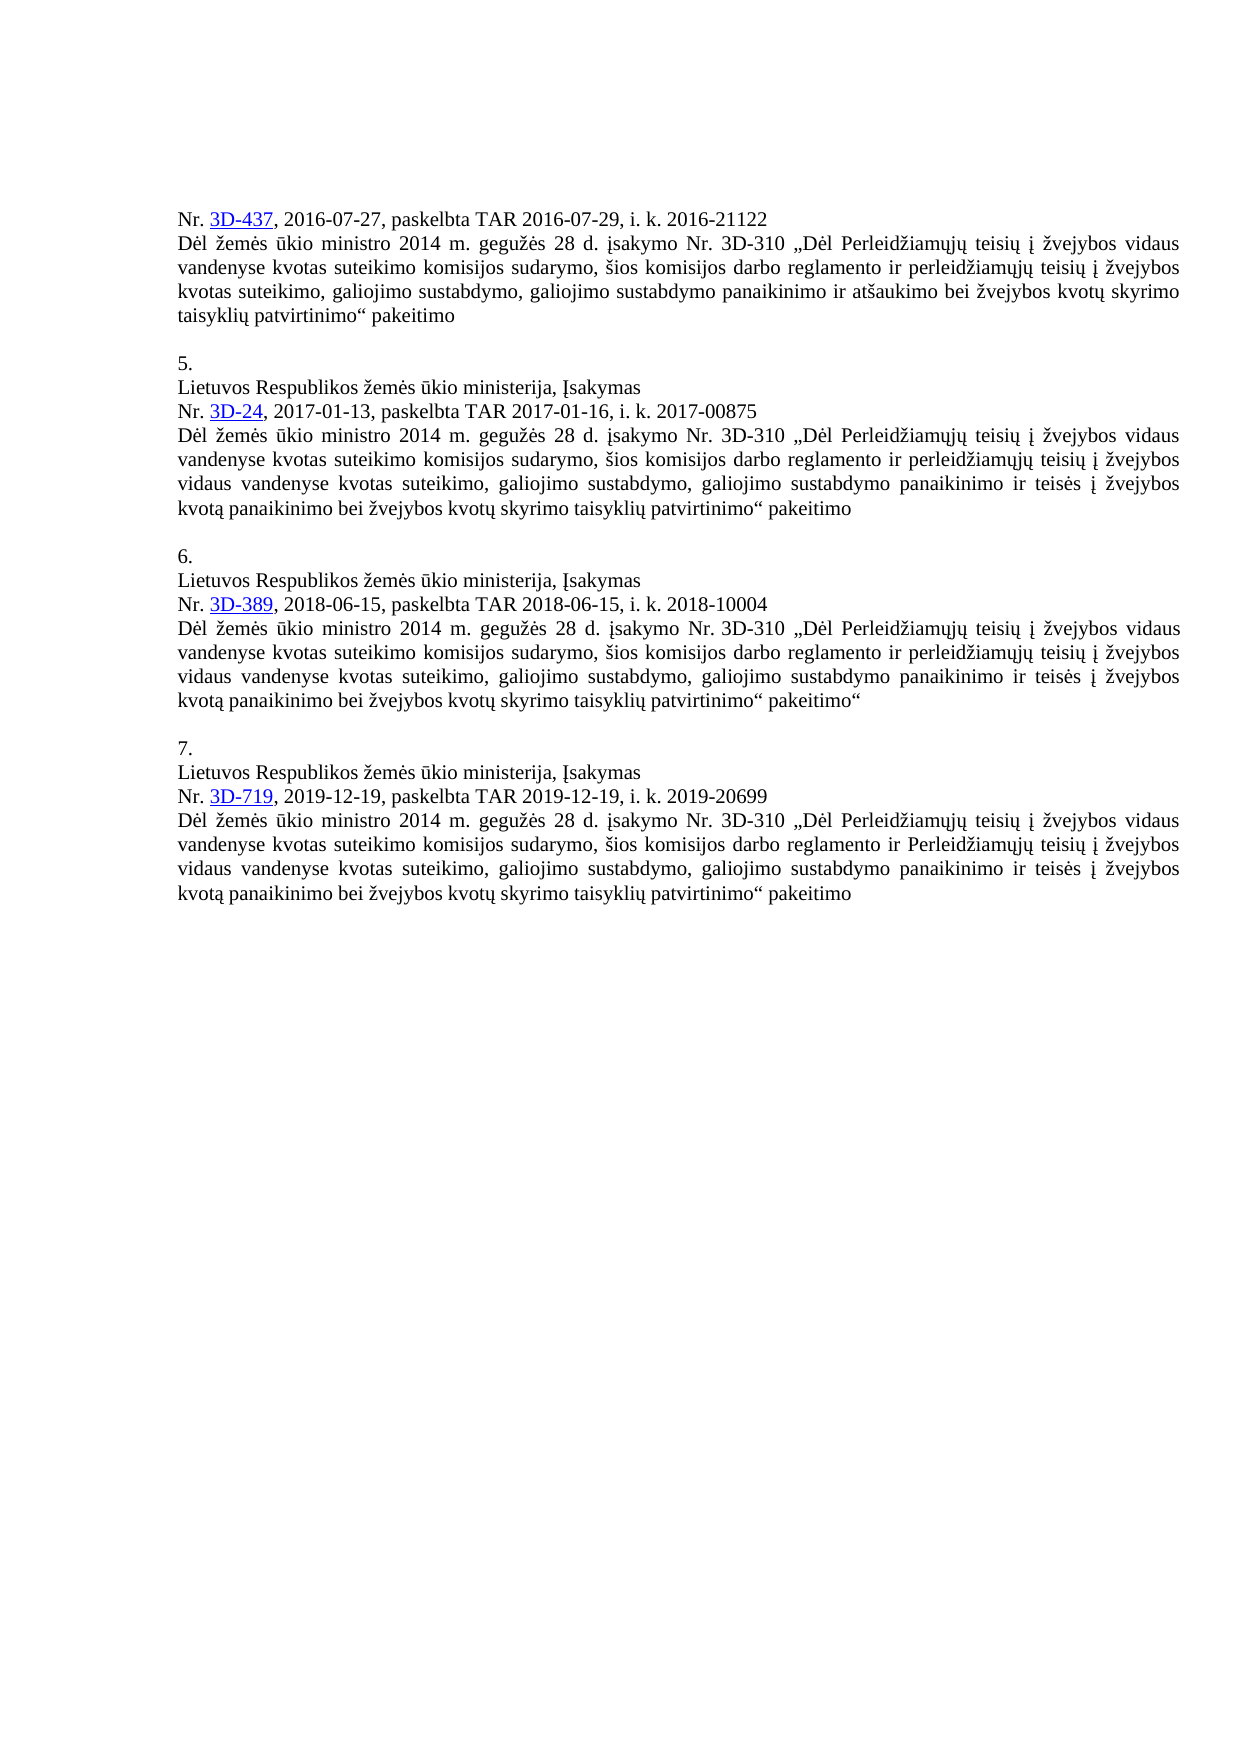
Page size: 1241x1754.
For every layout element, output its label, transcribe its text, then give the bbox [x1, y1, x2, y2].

text Dėl žemės ūkio ministro 2014 m. gegužės 28 d. įsakymo Nr. 3D-310 „Dėl Perleidžiamųjų teisių į žvejybos vidaus vandenyse kvotas suteikimo komisijos sudarymo, šios komisijos darbo reglamento ir perleidžiamųjų teisių į žvejybos vidaus vandenyse kvotas suteikimo, galiojimo sustabdymo, galiojimo sustabdymo panaikinimo ir teisės į žvejybos kvotą panaikinimo bei žvejybos kvotų skyrimo taisyklių patvirtinimo“ pakeitimo“ [177, 616, 1181, 712]
text Lietuvos Respublikos žemės ūkio ministerija, Įsakymas [177, 568, 1181, 592]
text Nr. 3D-437, 2016-07-27, paskelbta TAR 2016-07-29, i. k. 2016-21122 [177, 207, 1181, 231]
text Dėl žemės ūkio ministro 2014 m. gegužės 28 d. įsakymo Nr. 3D-310 „Dėl Perleidžiamųjų teisių į žvejybos vidaus vandenyse kvotas suteikimo komisijos sudarymo, šios komisijos darbo reglamento ir perleidžiamųjų teisių į žvejybos kvotas suteikimo, galiojimo sustabdymo, galiojimo sustabdymo panaikinimo ir atšaukimo bei žvejybos kvotų skyrimo taisyklių patvirtinimo“ pakeitimo [177, 231, 1181, 327]
text 5. [177, 351, 1181, 375]
text 7. [177, 736, 1181, 760]
text Dėl žemės ūkio ministro 2014 m. gegužės 28 d. įsakymo Nr. 3D-310 „Dėl Perleidžiamųjų teisių į žvejybos vidaus vandenyse kvotas suteikimo komisijos sudarymo, šios komisijos darbo reglamento ir Perleidžiamųjų teisių į žvejybos vidaus vandenyse kvotas suteikimo, galiojimo sustabdymo, galiojimo sustabdymo panaikinimo ir teisės į žvejybos kvotą panaikinimo bei žvejybos kvotų skyrimo taisyklių patvirtinimo“ pakeitimo [177, 808, 1181, 904]
text Nr. 3D-719, 2019-12-19, paskelbta TAR 2019-12-19, i. k. 2019-20699 [177, 784, 1181, 808]
text Nr. 3D-389, 2018-06-15, paskelbta TAR 2018-06-15, i. k. 2018-10004 [177, 592, 1181, 616]
text Lietuvos Respublikos žemės ūkio ministerija, Įsakymas [177, 375, 1181, 399]
text Nr. 3D-24, 2017-01-13, paskelbta TAR 2017-01-16, i. k. 2017-00875 [177, 399, 1181, 423]
text 6. [177, 543, 1181, 568]
text Dėl žemės ūkio ministro 2014 m. gegužės 28 d. įsakymo Nr. 3D-310 „Dėl Perleidžiamųjų teisių į žvejybos vidaus vandenyse kvotas suteikimo komisijos sudarymo, šios komisijos darbo reglamento ir perleidžiamųjų teisių į žvejybos vidaus vandenyse kvotas suteikimo, galiojimo sustabdymo, galiojimo sustabdymo panaikinimo ir teisės į žvejybos kvotą panaikinimo bei žvejybos kvotų skyrimo taisyklių patvirtinimo“ pakeitimo [177, 423, 1181, 519]
text Lietuvos Respublikos žemės ūkio ministerija, Įsakymas [177, 760, 1181, 784]
